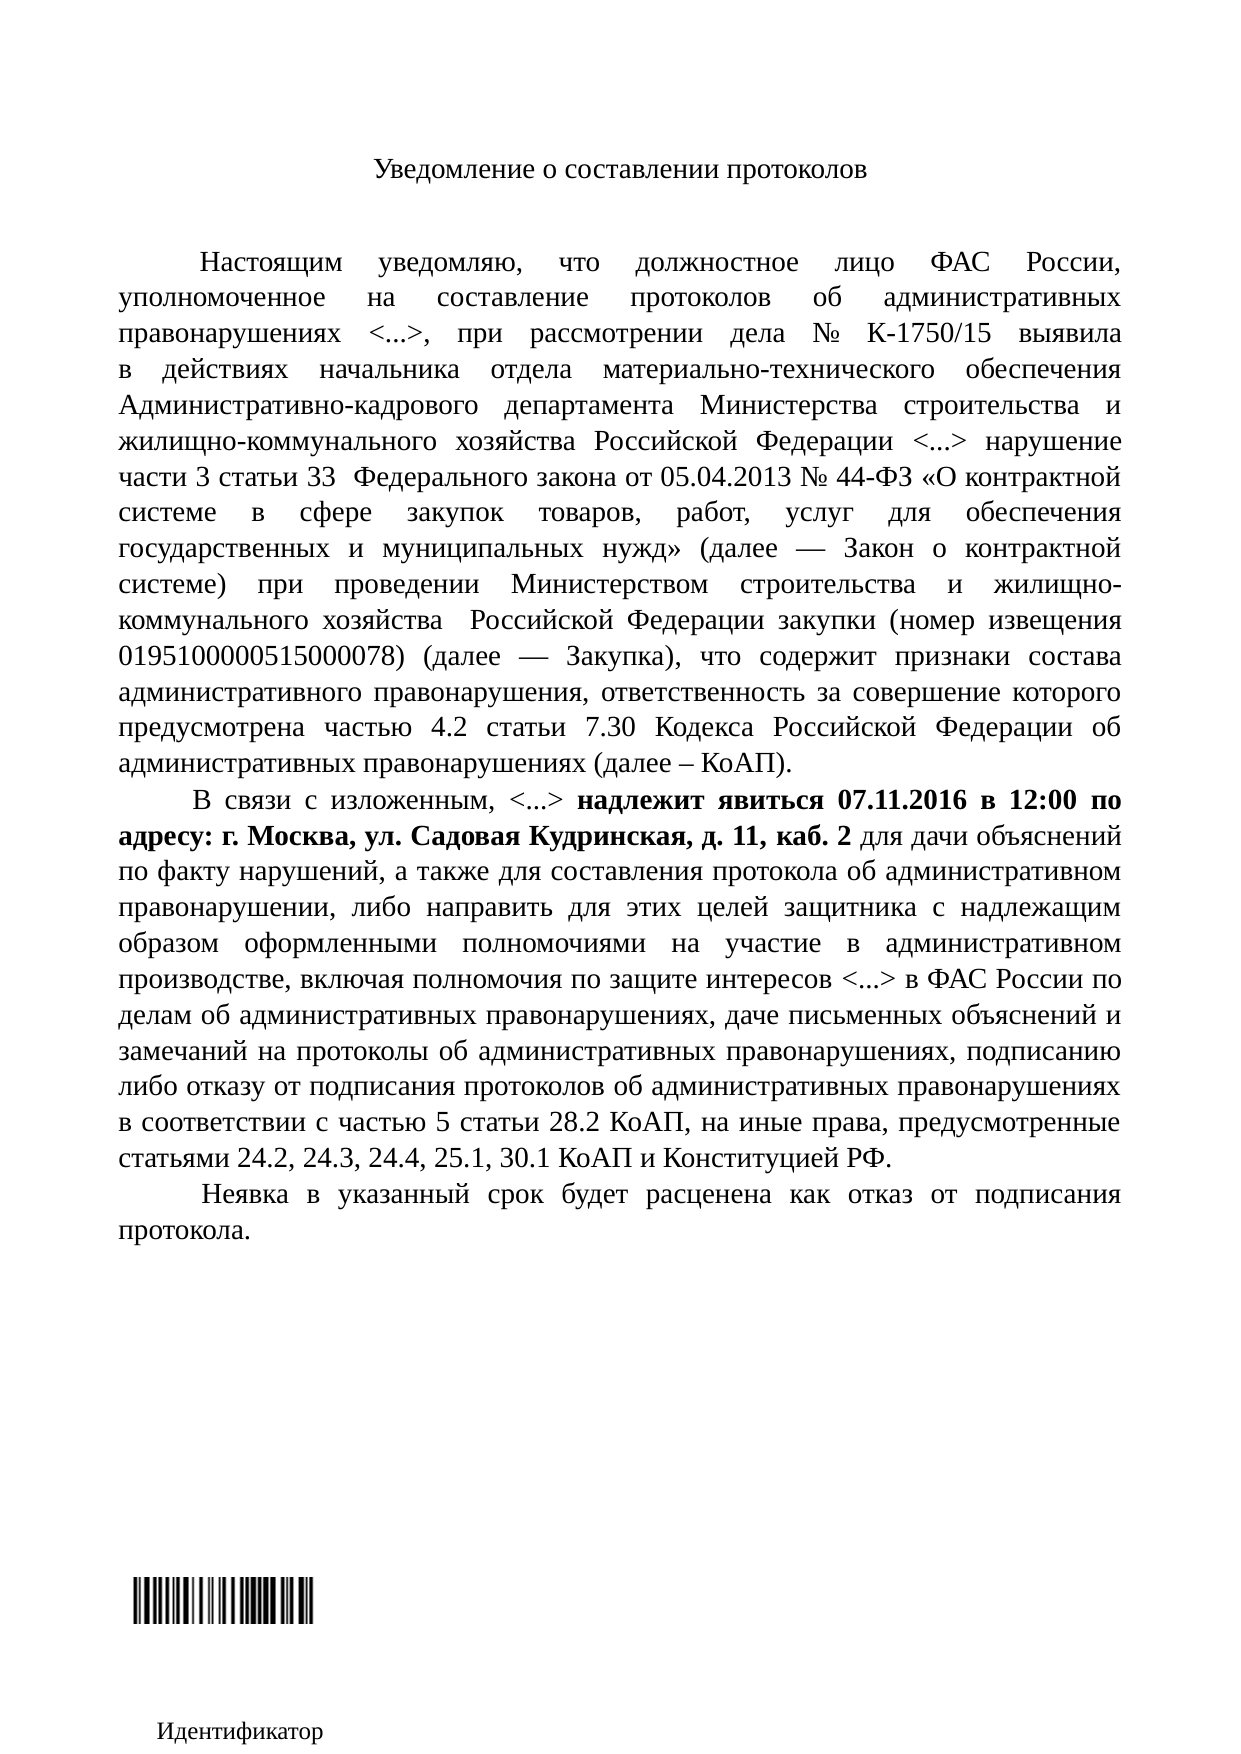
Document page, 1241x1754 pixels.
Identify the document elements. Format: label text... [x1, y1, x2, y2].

text В связи с изложенным, <...> надлежит явиться 07.11.2016 в 12:00 по адресу: г. Москва, ул. Садовая Кудринская, д. 11, каб. 2 для дачи объяснений по факту нарушений, а также для составления протокола об административном правонарушении, либо направить для этих целей защитника с надлежащим образом оформленными полномочиями на участие в административном производстве, включая полномочия по защите интересов <...> в ФАС России по делам об административных правонарушениях, даче письменных объяснений и замечаний на протоколы об административных правонарушениях, подписанию либо отказу от подписания протоколов об административных правонарушениях в соответствии с частью 5 статьи 28.2 КоАП, на иные права, предусмотренные статьями 24.2, 24.3, 24.4, 25.1, 30.1 КоАП и Конституцией РФ. [118, 782, 1122, 1174]
text Неявка в указанный срок будет расценена как отказ от подписания протокола. [118, 1176, 1122, 1245]
picture [118, 1577, 331, 1624]
text Уведомление о составлении протоколов [118, 152, 1122, 185]
text Настоящим уведомляю, что должностное лицо ФАС России, уполномоченное на составление протоколов об административных правонарушениях <...>, при рассмотрении дела № К-1750/15 выявила в действиях начальника отдела материально-технического обеспечения Административно-кадрового департамента Министерства строительства и жилищно-коммунального хозяйства Российской Федерации <...> нарушение части 3 статьи 33 Федерального закона от 05.04.2013 № 44-ФЗ «О контрактной системе в сфере закупок товаров, работ, услуг для обеспечения государственных и муниципальных нужд» (далее — Закон о контрактной системе) при проведении Министерством строительства и жилищно-коммунального хозяйства Российской Федерации закупки (номер извещения 0195100000515000078) (далее — Закупка), что содержит признаки состава административного правонарушения, ответственность за совершение которого предусмотрена частью 4.2 статьи 7.30 Кодекса Российской Федерации об административных правонарушениях (далее – КоАП). [118, 244, 1122, 779]
